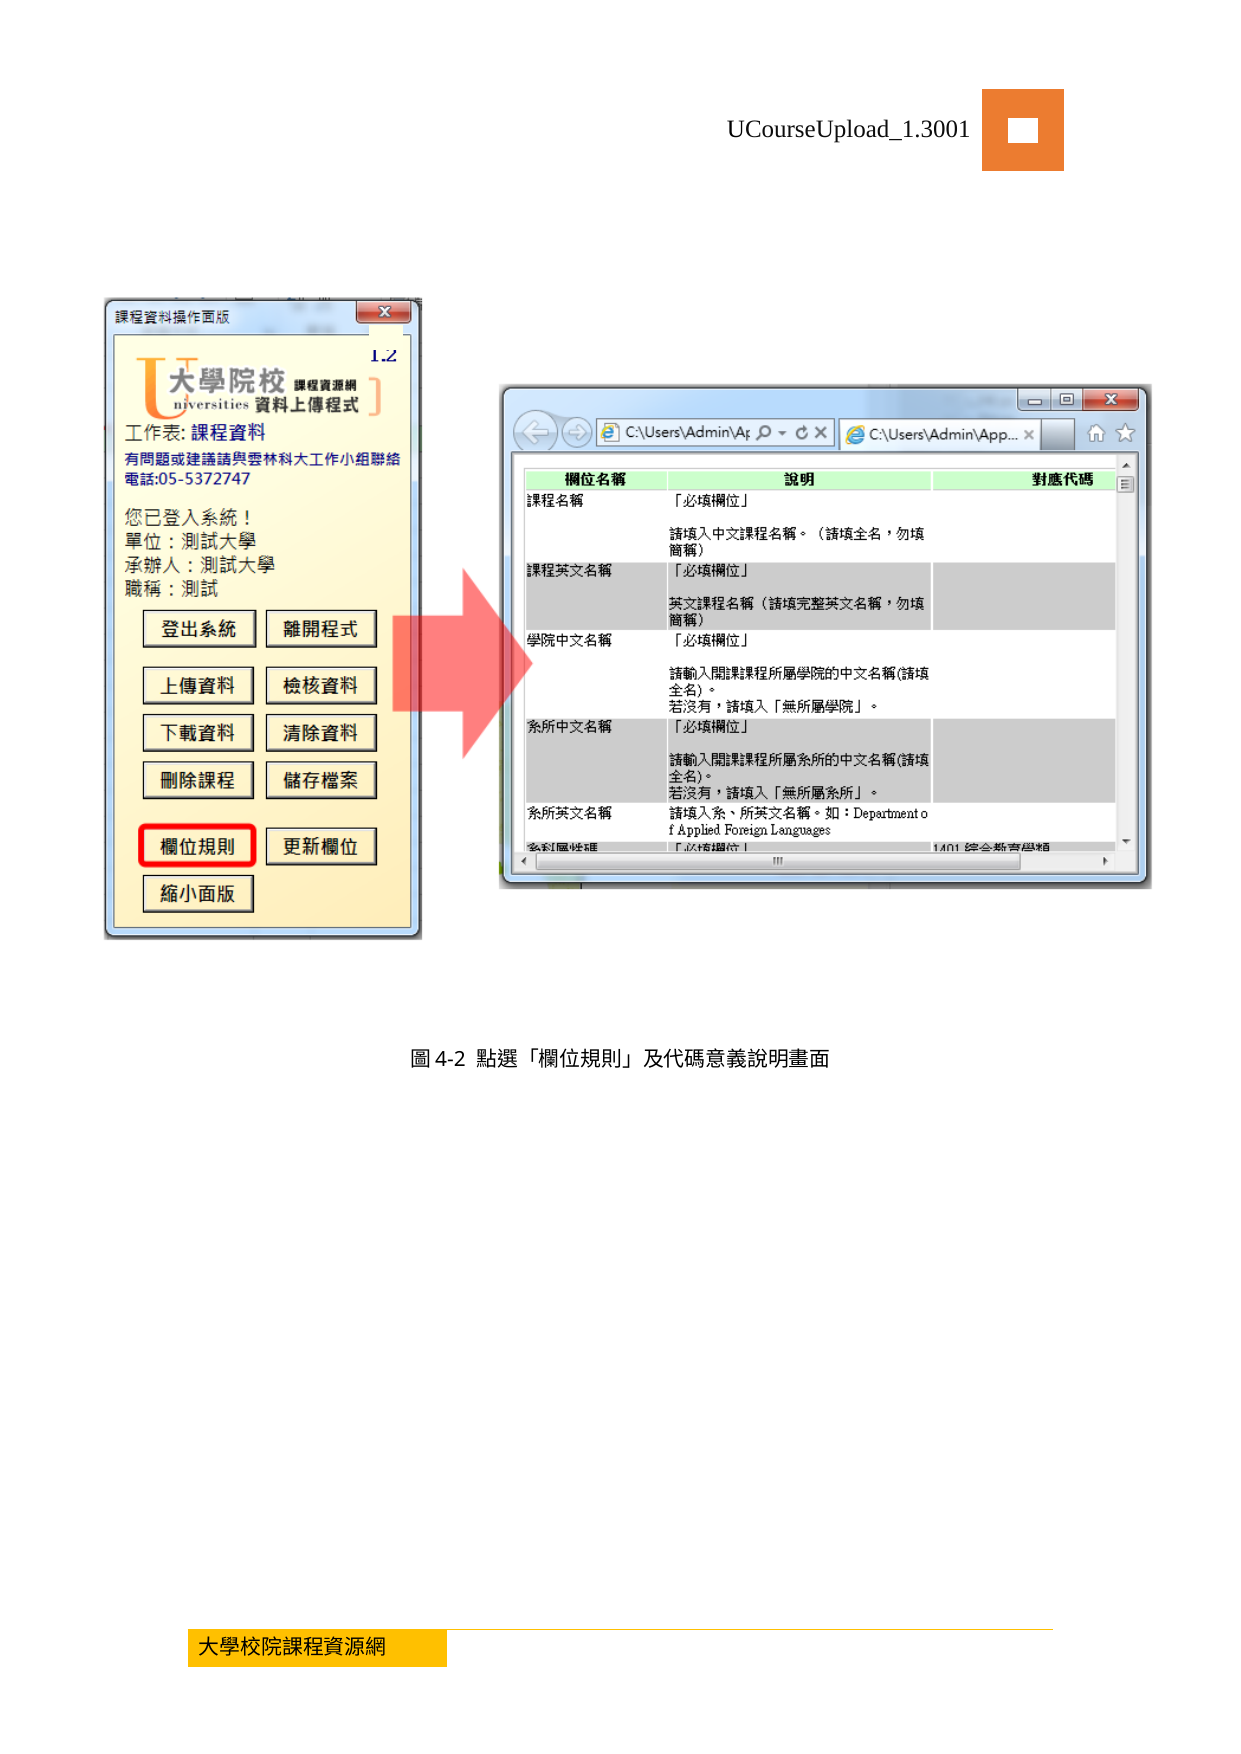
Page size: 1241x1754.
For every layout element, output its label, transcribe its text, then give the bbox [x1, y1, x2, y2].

text 圖4-2 點選「欄位規則」及代碼意義說明畫面 [187, 1016, 1053, 1078]
